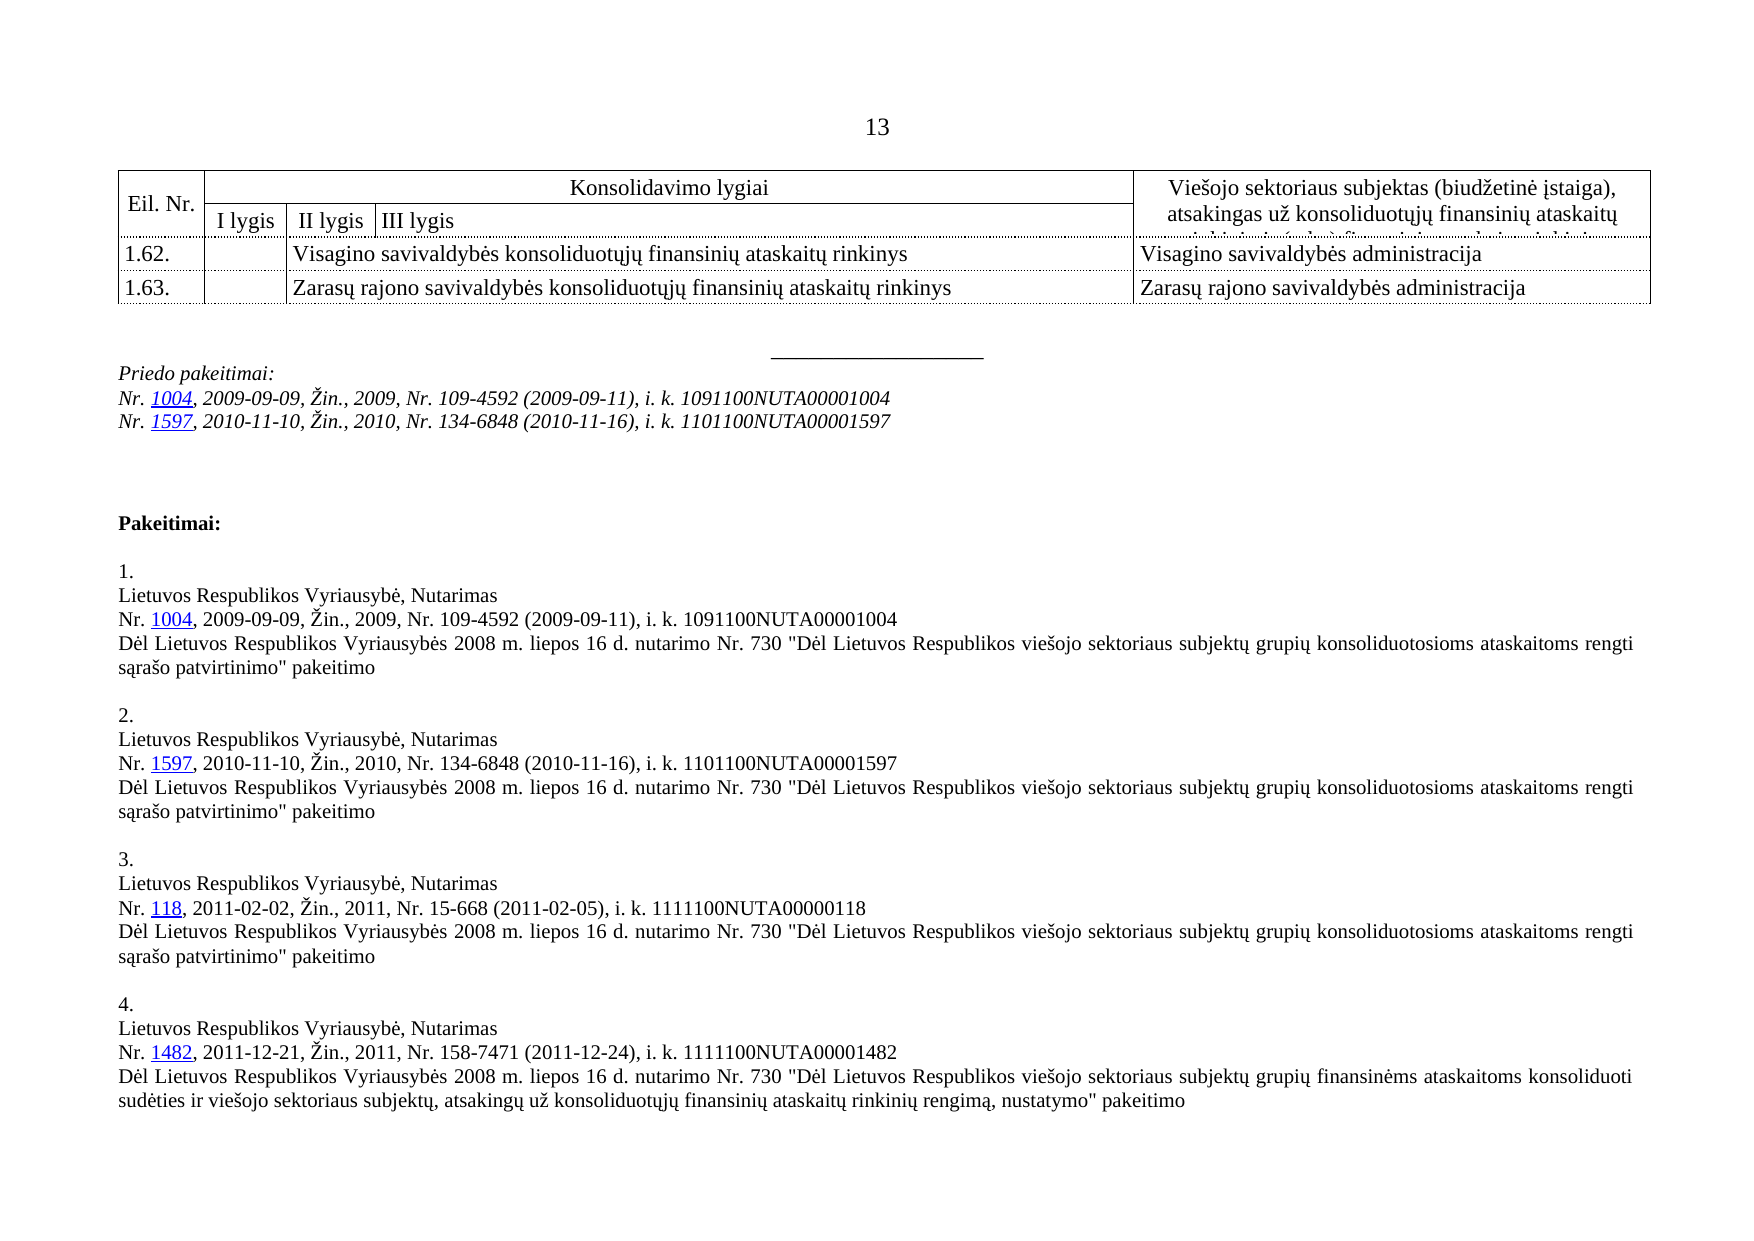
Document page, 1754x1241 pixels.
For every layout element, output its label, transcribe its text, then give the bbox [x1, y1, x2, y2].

text 2. [118, 703, 1636, 727]
table_cell [205, 270, 286, 303]
table_cell Zarasų rajono savivaldybės konsoliduotųjų finansinių ataskaitų rinkinys [287, 270, 1133, 303]
text Lietuvos Respublikos Vyriausybė, Nutarimas [118, 871, 1636, 895]
text Dėl Lietuvos Respublikos Vyriausybės 2008 m. liepos 16 d. nutarimo Nr. 730 "Dėl Lietuvos Respublikos viešojo sektoriaus subjektų grupių konsoliduotosioms ataskaitoms rengti sąrašo patvirtinimo" pakeitimo [118, 775, 1636, 823]
text 3. [118, 847, 1636, 871]
text Lietuvos Respublikos Vyriausybė, Nutarimas [118, 583, 1636, 607]
text Nr. 1482, 2011-12-21, Žin., 2011, Nr. 158-7471 (2011-12-24), i. k. 1111100NUTA00001482 [118, 1040, 1636, 1064]
table_header Viešojo sektoriaus subjektas (biudžetinė įstaiga), atsakingas už konsoliduotųjų finansinių ataskaitų rinkinio ir (arba) finansinių ataskaitų rinkinio parengimą (nuo I iki III lygio) [1134, 171, 1650, 236]
text Nr. 118, 2011-02-02, Žin., 2011, Nr. 15-668 (2011-02-05), i. k. 1111100NUTA00000118 [118, 895, 1636, 919]
text Pakeitimai: [118, 510, 1636, 534]
text Nr. 1004, 2009-09-09, Žin., 2009, Nr. 109-4592 (2009-09-11), i. k. 1091100NUTA00001004 [118, 607, 1636, 631]
text 1. [118, 558, 1636, 583]
table_header Konsolidavimo lygiai [205, 171, 1133, 203]
text Lietuvos Respublikos Vyriausybė, Nutarimas [118, 1016, 1636, 1040]
text _________________ [118, 333, 1636, 361]
table_cell [205, 236, 286, 269]
table_header Eil. Nr. [119, 171, 204, 236]
table_cell Visagino savivaldybės administracija [1134, 236, 1650, 269]
text Nr. 1597, 2010-11-10, Žin., 2010, Nr. 134-6848 (2010-11-16), i. k. 1101100NUTA00001597 [118, 751, 1636, 775]
text Dėl Lietuvos Respublikos Vyriausybės 2008 m. liepos 16 d. nutarimo Nr. 730 "Dėl Lietuvos Respublikos viešojo sektoriaus subjektų grupių konsoliduotosioms ataskaitoms rengti sąrašo patvirtinimo" pakeitimo [118, 631, 1636, 679]
table_cell Zarasų rajono savivaldybės administracija [1134, 270, 1650, 303]
text Priedo pakeitimai: [118, 361, 1636, 385]
text 4. [118, 992, 1636, 1016]
table_cell 1.62. [119, 236, 204, 269]
text Nr. 1004, 2009-09-09, Žin., 2009, Nr. 109-4592 (2009-09-11), i. k. 1091100NUTA00001004 [118, 385, 1636, 409]
table_cell III lygis [376, 204, 1133, 236]
table_cell Visagino savivaldybės konsoliduotųjų finansinių ataskaitų rinkinys [287, 236, 1133, 269]
table_cell 1.63. [119, 270, 204, 303]
text Dėl Lietuvos Respublikos Vyriausybės 2008 m. liepos 16 d. nutarimo Nr. 730 "Dėl Lietuvos Respublikos viešojo sektoriaus subjektų grupių finansinėms ataskaitoms konsoliduoti sudėties ir viešojo sektoriaus subjektų, atsakingų už konsoliduotųjų finansinių ataskaitų rinkinių rengimą, nustatymo" pakeitimo [118, 1064, 1636, 1112]
table_cell II lygis [287, 204, 375, 236]
text Dėl Lietuvos Respublikos Vyriausybės 2008 m. liepos 16 d. nutarimo Nr. 730 "Dėl Lietuvos Respublikos viešojo sektoriaus subjektų grupių konsoliduotosioms ataskaitoms rengti sąrašo patvirtinimo" pakeitimo [118, 919, 1636, 968]
text Nr. 1597, 2010-11-10, Žin., 2010, Nr. 134-6848 (2010-11-16), i. k. 1101100NUTA00001597 [118, 409, 1636, 433]
table_cell I lygis [205, 204, 286, 236]
text Lietuvos Respublikos Vyriausybė, Nutarimas [118, 727, 1636, 751]
